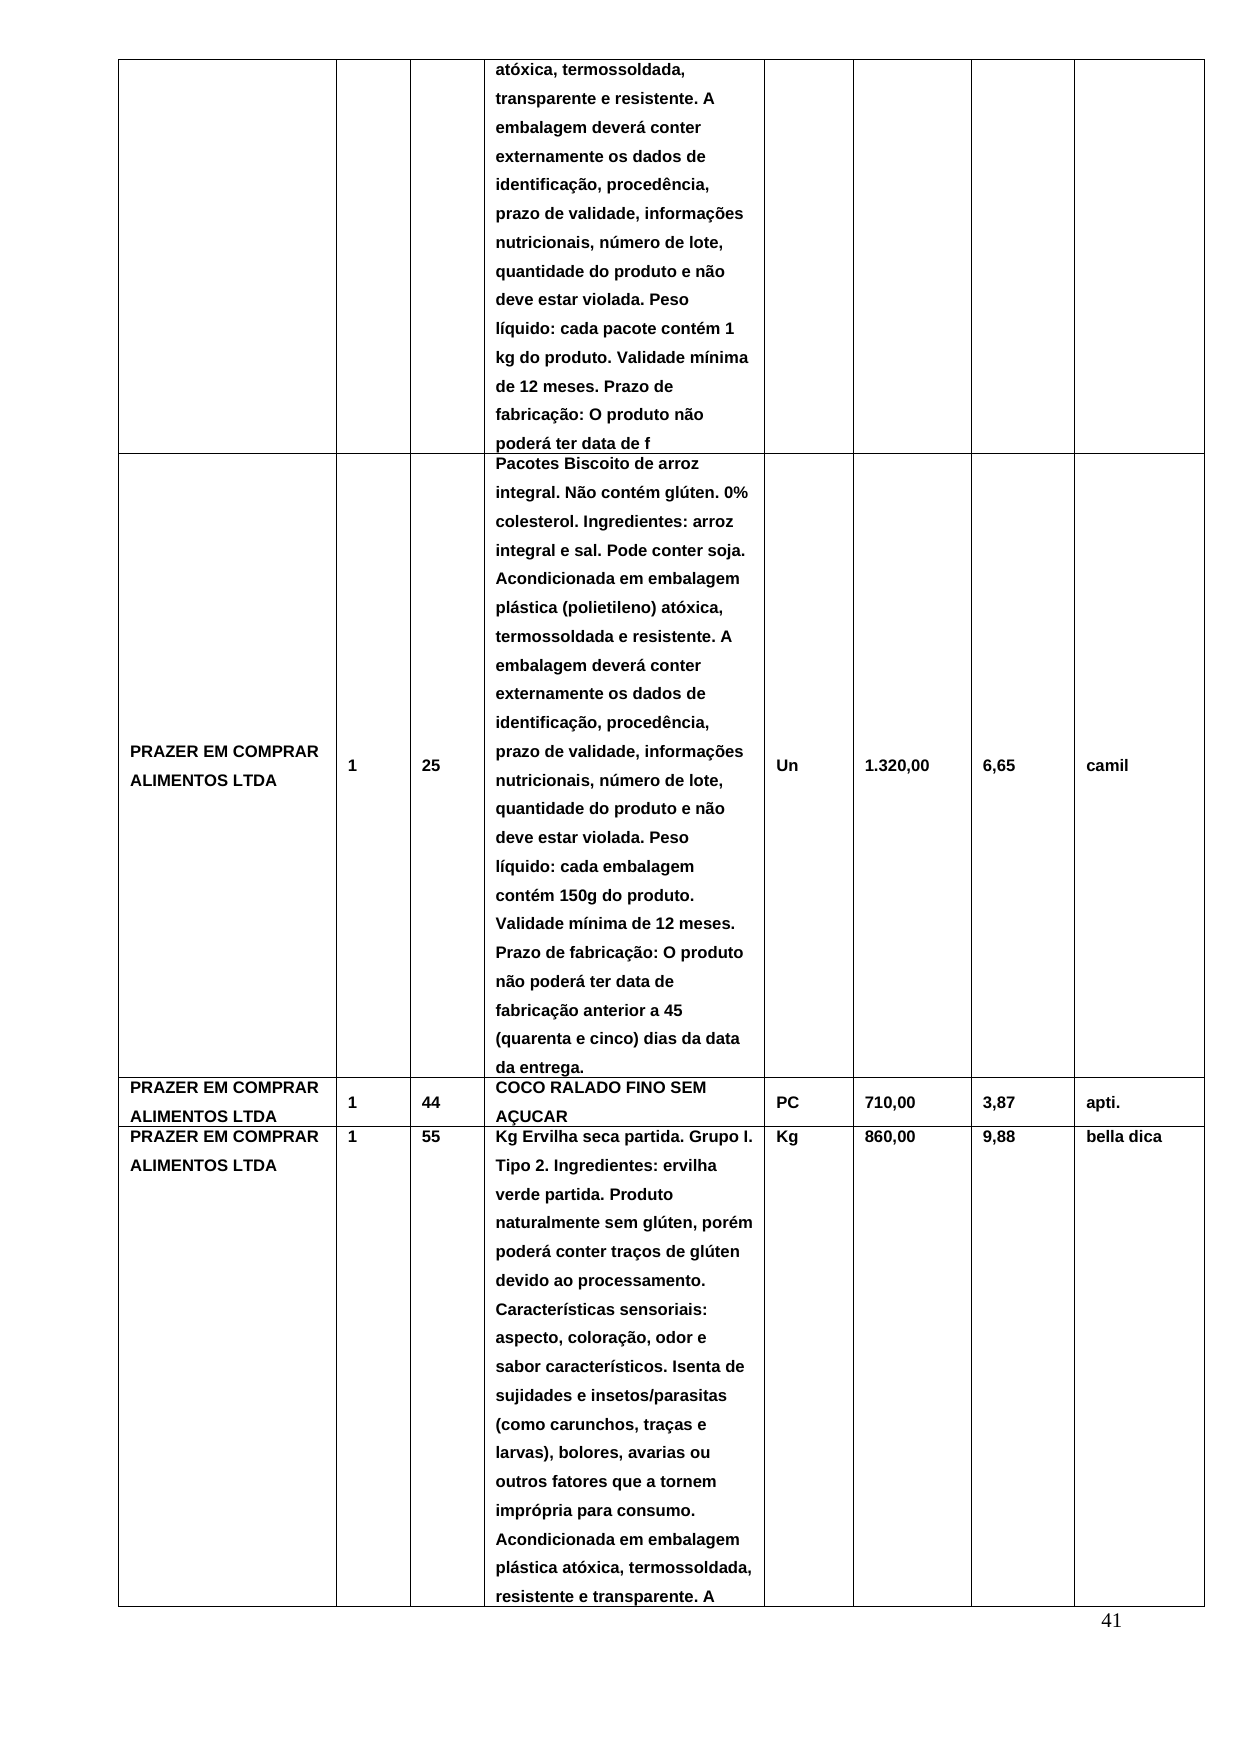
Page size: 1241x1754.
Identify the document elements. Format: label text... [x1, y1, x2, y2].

table_cell 55 [411, 1127, 484, 1606]
table_cell PRAZER EM COMPRAR ALIMENTOS LTDA [119, 454, 336, 1077]
table_cell PRAZER EM COMPRAR ALIMENTOS LTDA [119, 1078, 336, 1126]
table_cell 3,87 [972, 1078, 1074, 1126]
table_cell 1.320,00 [854, 454, 971, 1077]
table_cell [411, 60, 484, 453]
table_cell [337, 60, 410, 453]
table_cell 44 [411, 1078, 484, 1126]
table_cell [765, 60, 853, 453]
table_cell [119, 60, 336, 453]
table_cell 25 [411, 454, 484, 1077]
table_cell 1 [337, 1127, 410, 1606]
table_cell PC [765, 1078, 853, 1126]
table_cell Kg Ervilha seca partida. Grupo I. Tipo 2. Ingredientes: ervilha verde partida. Produto naturalmente sem glúten, porém poderá conter traços de glúten devido ao processamento. Características sensoriais: aspecto, coloração, odor e sabor característicos. Isenta de sujidades e insetos/parasitas (como carunchos, traças e larvas), bolores, avarias ou outros fatores que a tornem imprópria para consumo. Acondicionada em embalagem plástica atóxica, termossoldada, resistente e transparente. A [485, 1127, 764, 1606]
table_cell 1 [337, 454, 410, 1077]
table_cell camil [1075, 454, 1204, 1077]
table_cell [1075, 60, 1204, 453]
table_cell [854, 60, 971, 453]
table_cell [972, 60, 1074, 453]
table_cell 860,00 [854, 1127, 971, 1606]
table_cell atóxica, termossoldada, transparente e resistente. A embalagem deverá conter externamente os dados de identificação, procedência, prazo de validade, informações nutricionais, número de lote, quantidade do produto e não deve estar violada. Peso líquido: cada pacote contém 1 kg do produto. Validade mínima de 12 meses. Prazo de fabricação: O produto não poderá ter data de f [485, 60, 764, 453]
table_cell apti. [1075, 1078, 1204, 1126]
table_cell PRAZER EM COMPRAR ALIMENTOS LTDA [119, 1127, 336, 1606]
table_cell Pacotes Biscoito de arroz integral. Não contém glúten. 0% colesterol. Ingredientes: arroz integral e sal. Pode conter soja. Acondicionada em embalagem plástica (polietileno) atóxica, termossoldada e resistente. A embalagem deverá conter externamente os dados de identificação, procedência, prazo de validade, informações nutricionais, número de lote, quantidade do produto e não deve estar violada. Peso líquido: cada embalagem contém 150g do produto. Validade mínima de 12 meses. Prazo de fabricação: O produto não poderá ter data de fabricação anterior a 45 (quarenta e cinco) dias da data da entrega. [485, 454, 764, 1077]
table_cell Kg [765, 1127, 853, 1606]
table_cell 1 [337, 1078, 410, 1126]
table_cell 710,00 [854, 1078, 971, 1126]
table_cell Un [765, 454, 853, 1077]
table_cell 9,88 [972, 1127, 1074, 1606]
table_cell 6,65 [972, 454, 1074, 1077]
table_cell COCO RALADO FINO SEM AÇUCAR [485, 1078, 764, 1126]
table_cell bella dica [1075, 1127, 1204, 1606]
